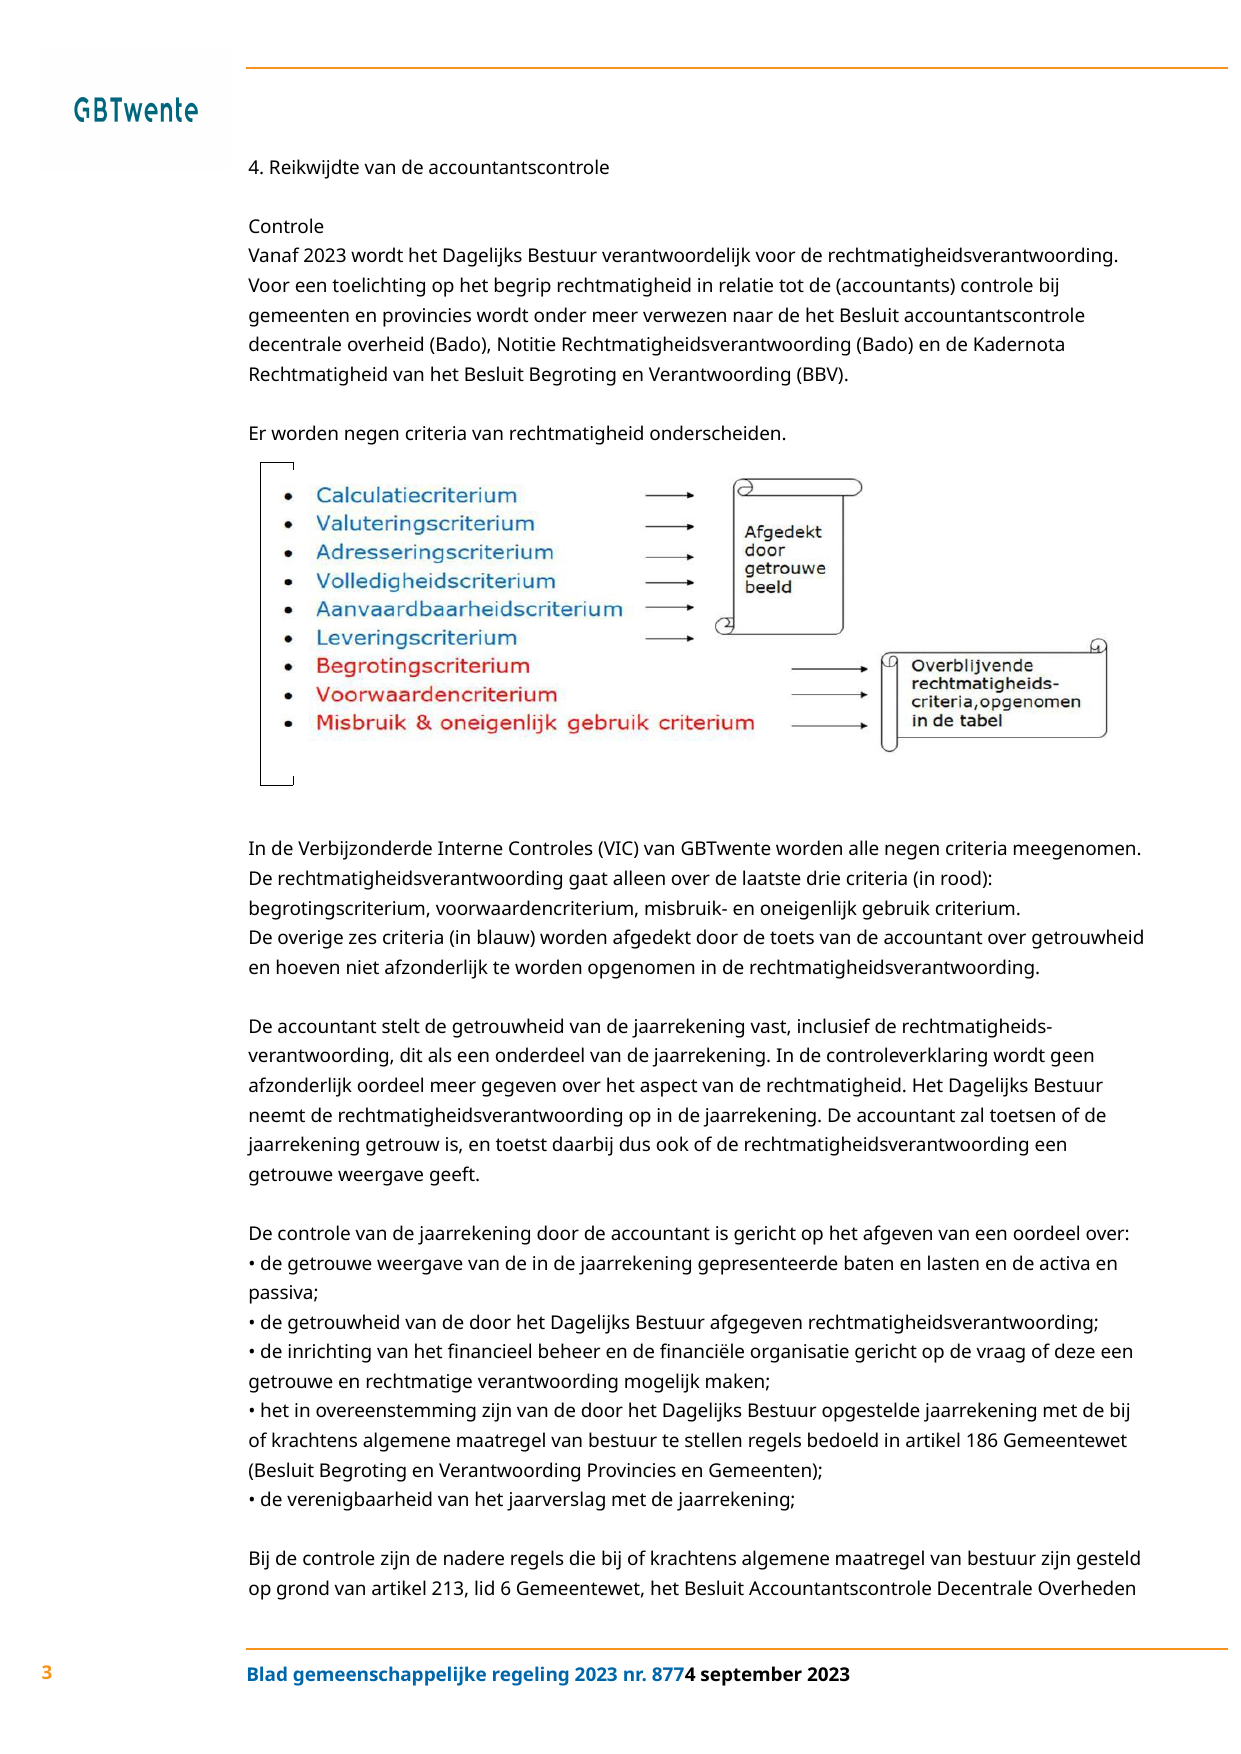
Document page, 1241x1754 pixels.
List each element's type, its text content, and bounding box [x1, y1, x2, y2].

text De overige zes criteria (in blauw) worden afgedekt door de toets van de accountant over getrouwheid en hoeven niet afzonderlijk te worden opgenomen in de rechtmatigheidsverantwoording. [248, 924, 1152, 980]
text Controle [248, 213, 1152, 239]
text • het in overeenstemming zijn van de door het Dagelijks Bestuur opgestelde jaarrekening met de bij of krachtens algemene maatregel van bestuur te stellen regels bedoeld in artikel 186 Gemeentewet (Besluit Begroting en Verantwoording Provincies en Gemeenten); [248, 1398, 1152, 1483]
text • de getrouwe weergave van de in de jaarrekening gepresenteerde baten en lasten en de activa en passiva; [248, 1250, 1152, 1305]
text • de verenigbaarheid van het jaarverslag met de jaarrekening; [248, 1486, 1152, 1512]
picture [268, 470, 1173, 776]
text Voor een toelichting op het begrip rechtmatigheid in relatie tot de (accountants) controle bij gemeenten en provincies wordt onder meer verwezen naar de het Besluit accountantscontrole decentrale overheid (Bado), Notitie Rechtmatigheidsverantwoording (Bado) en de Kadernota Rechtmatigheid van het Besluit Begroting en Verantwoording (BBV). [248, 272, 1152, 387]
text Er worden negen criteria van rechtmatigheid onderscheiden. [248, 420, 1152, 446]
text In de Verbijzonderde Interne Controles (VIC) van GBTwente worden alle negen criteria meegenomen. De rechtmatigheidsverantwoording gaat alleen over de laatste drie criteria (in rood): begrotingscriterium, voorwaardencriterium, misbruik- en oneigenlijk gebruik criterium. [248, 836, 1152, 921]
text Vanaf 2023 wordt het Dagelijks Bestuur verantwoordelijk voor de rechtmatigheidsverantwoording. [248, 243, 1152, 268]
picture [41, 47, 231, 172]
text De accountant stelt de getrouwheid van de jaarrekening vast, inclusief de rechtmatigheids-verantwoording, dit als een onderdeel van de jaarrekening. In de controleverklaring wordt geen afzonderlijk oordeel meer gegeven over het aspect van de rechtmatigheid. Het Dagelijks Bestuur neemt de rechtmatigheidsverantwoording op in de jaarrekening. De accountant zal toetsen of de jaarrekening getrouw is, en toetst daarbij dus ook of de rechtmatigheidsverantwoording een getrouwe weergave geeft. [248, 1013, 1152, 1187]
text • de inrichting van het financieel beheer en de financiële organisatie gericht op de vraag of deze een getrouwe en rechtmatige verantwoording mogelijk maken; [248, 1338, 1152, 1394]
text De controle van de jaarrekening door de accountant is gericht op het afgeven van een oordeel over: [248, 1220, 1152, 1246]
text 4. Reikwijdte van de accountantscontrole [248, 154, 1152, 180]
text • de getrouwheid van de door het Dagelijks Bestuur afgegeven rechtmatigheidsverantwoording; [248, 1309, 1152, 1335]
text Bij de controle zijn de nadere regels die bij of krachtens algemene maatregel van bestuur zijn gesteld op grond van artikel 213, lid 6 Gemeentewet, het Besluit Accountantscontrole Decentrale Overheden [248, 1546, 1152, 1601]
